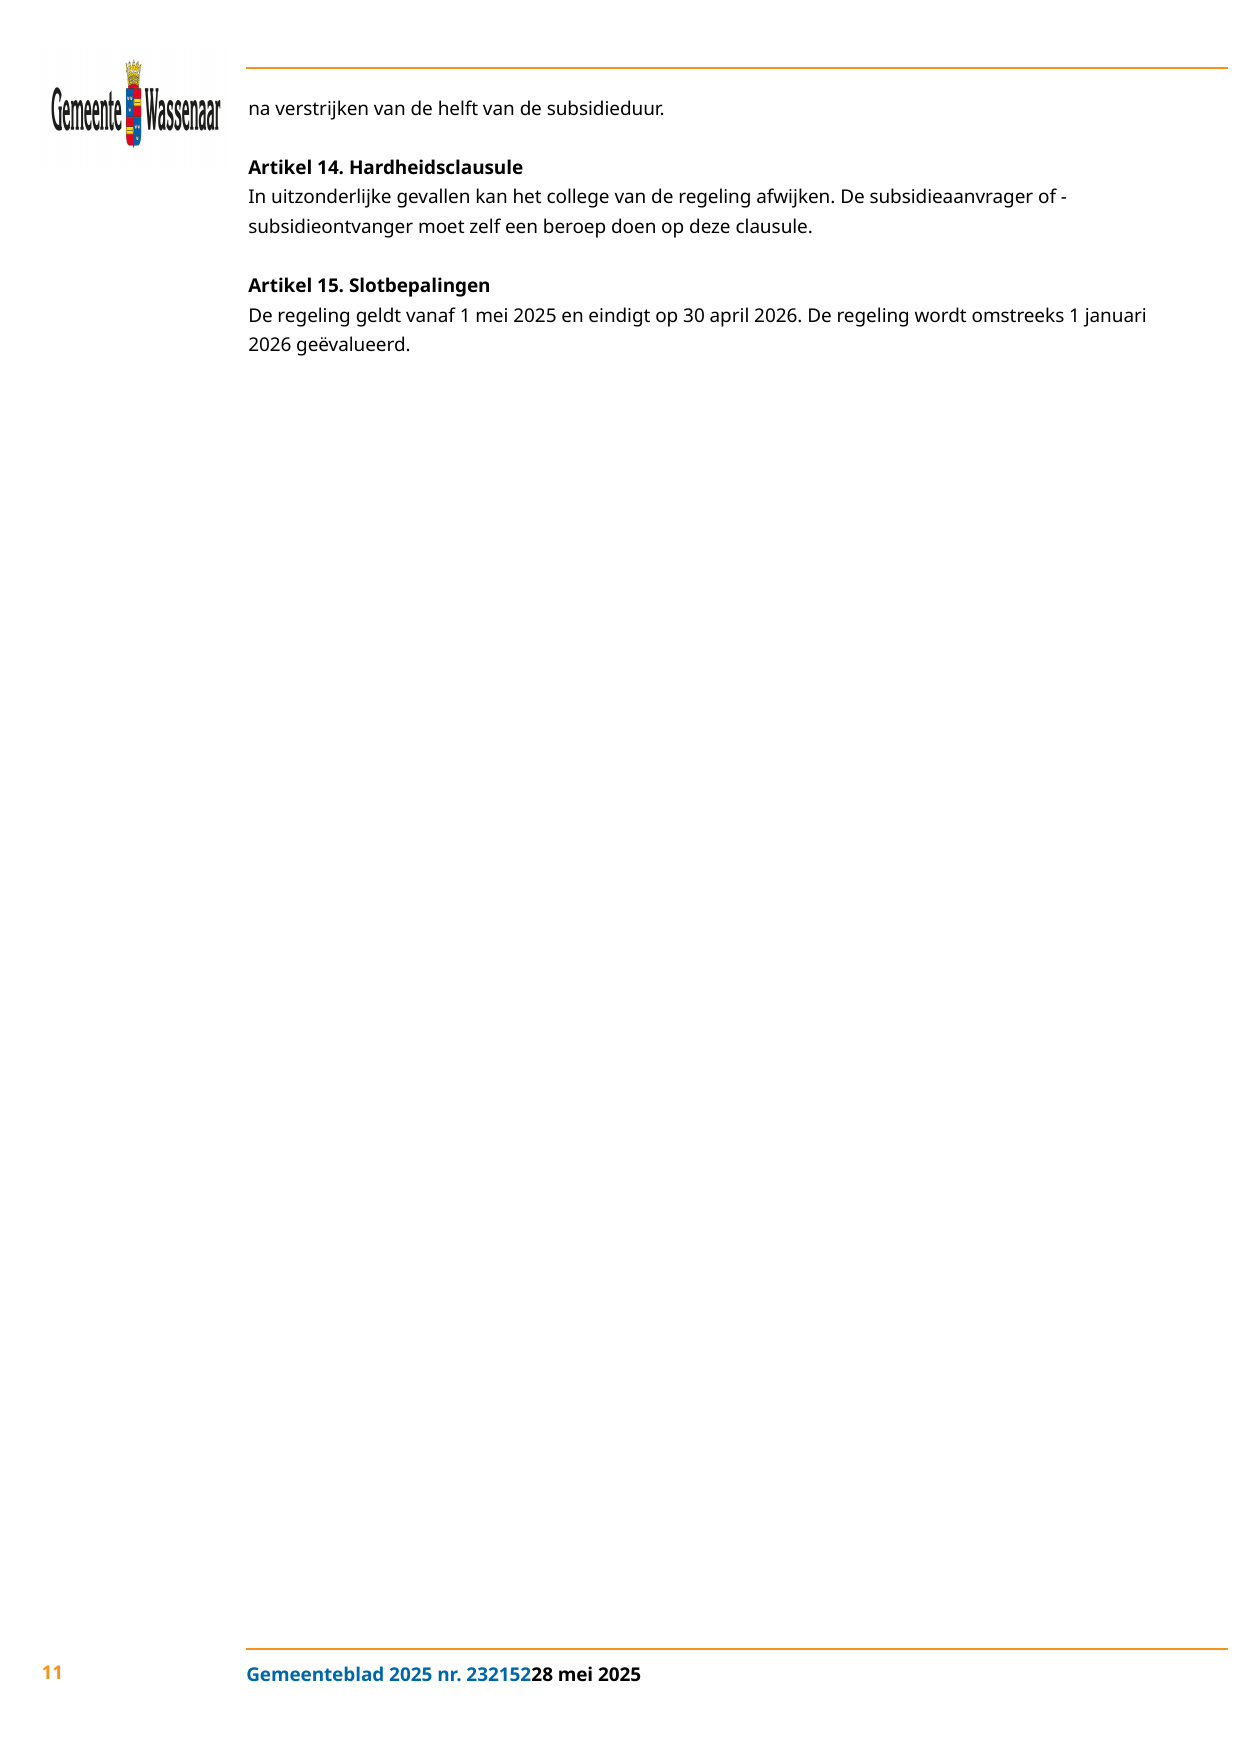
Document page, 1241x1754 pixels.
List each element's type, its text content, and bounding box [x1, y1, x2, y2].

text In uitzonderlijke gevallen kan het college van de regeling afwijken. De subsidieaanvrager of -subsidieontvanger moet zelf een beroep doen op deze clausule. [248, 183, 1152, 239]
picture [41, 47, 231, 172]
text Artikel 15. Slotbepalingen [248, 272, 1152, 298]
text na verstrijken van de helft van de subsidieduur. [248, 95, 1152, 121]
text Artikel 14. Hardheidsclausule [248, 154, 1152, 180]
text De regeling geldt vanaf 1 mei 2025 en eindigt op 30 april 2026. De regeling wordt omstreeks 1 januari 2026 geëvalueerd. [248, 302, 1152, 357]
